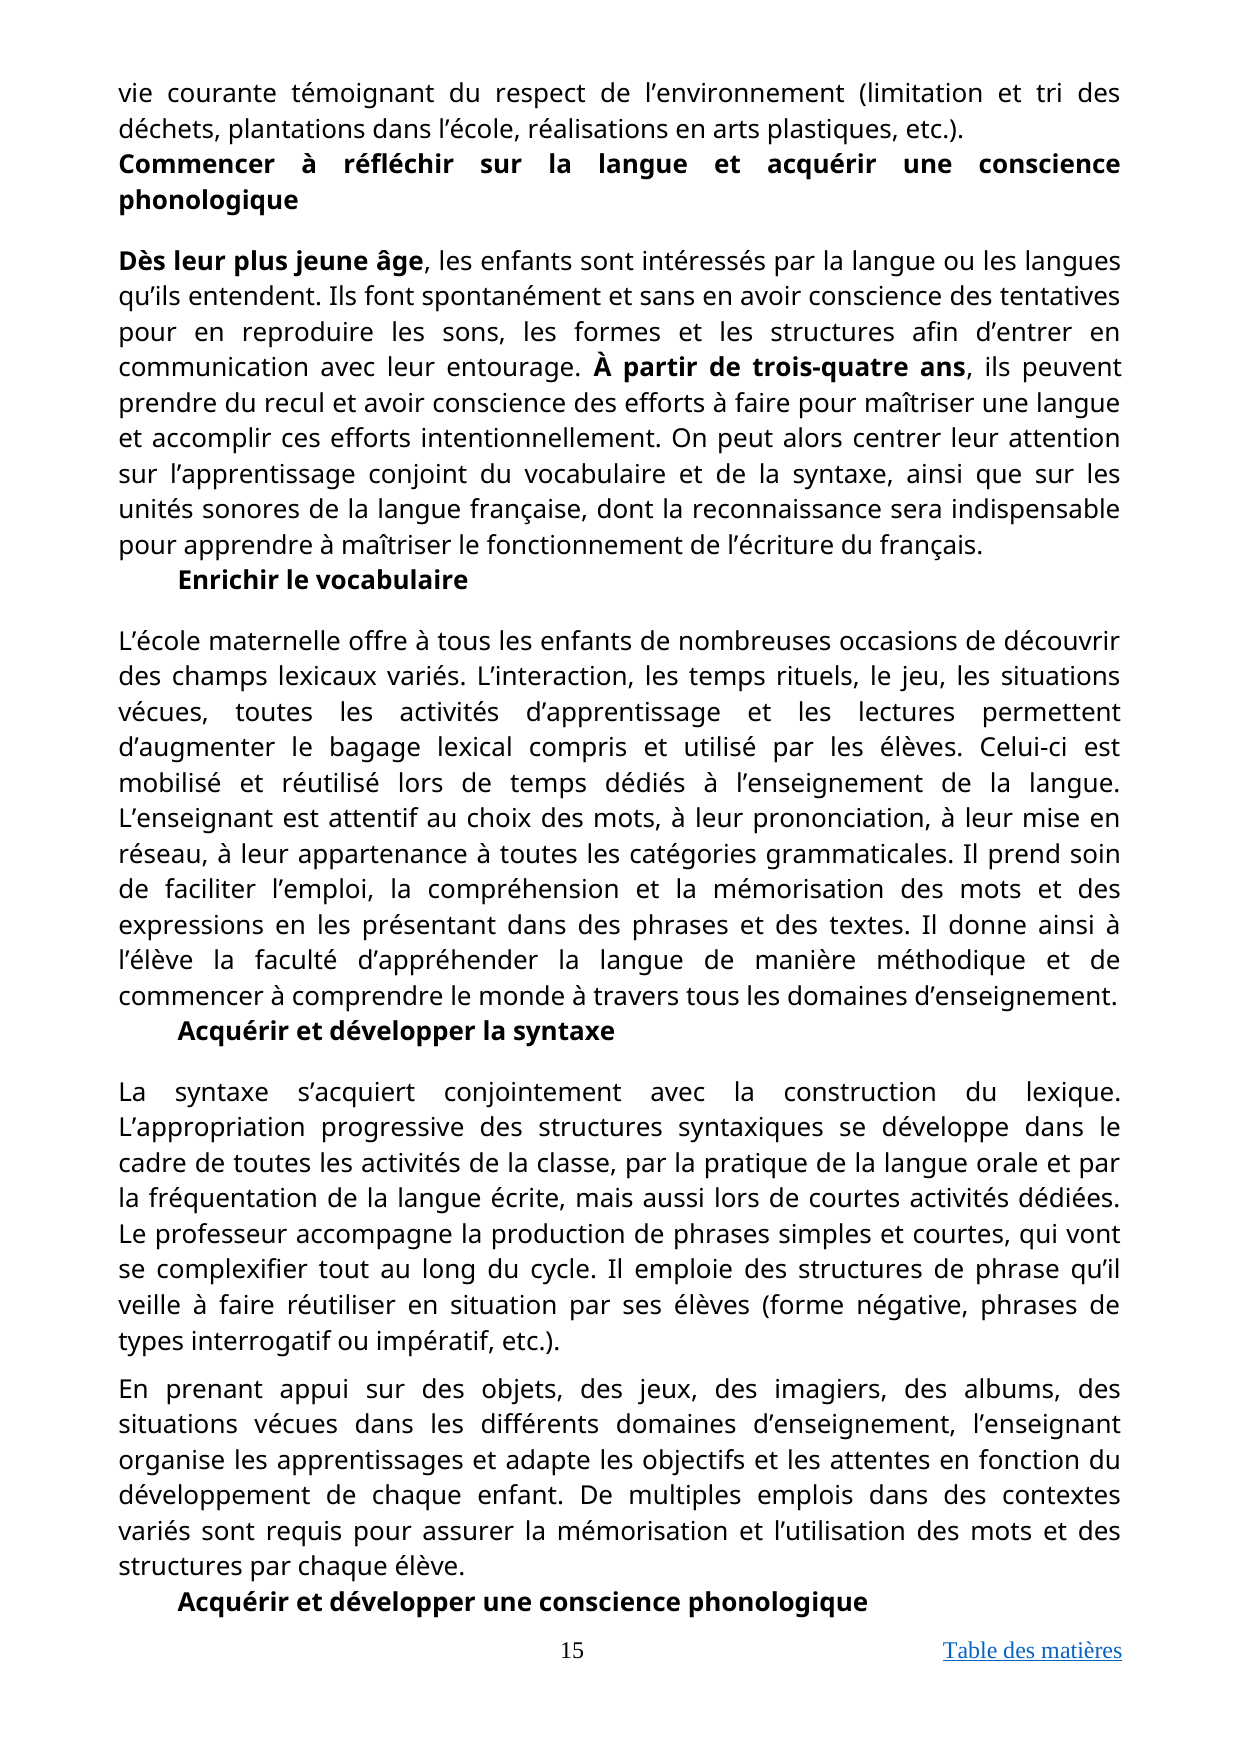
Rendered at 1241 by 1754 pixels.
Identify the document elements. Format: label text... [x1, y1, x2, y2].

text Dès leur plus jeune âge, les enfants sont intéressés par la langue ou les langues qu’ils entendent. Ils font spontanément et sans en avoir conscience des tentatives pour en reproduire les sons, les formes et les structures afin d’entrer en communication avec leur entourage. À partir de trois-quatre ans, ils peuvent prendre du recul et avoir conscience des efforts à faire pour maîtriser une langue et accomplir ces efforts intentionnellement. On peut alors centrer leur attention sur l’apprentissage conjoint du vocabulaire et de la syntaxe, ainsi que sur les unités sonores de la langue française, dont la reconnaissance sera indispensable pour apprendre à maîtriser le fonctionnement de l’écriture du français. [118, 242, 1122, 562]
text Acquérir et développer la syntaxe [177, 1013, 1122, 1048]
text Enrichir le vocabulaire [177, 562, 1122, 597]
text La syntaxe s’acquiert conjointement avec la construction du lexique. L’appropriation progressive des structures syntaxiques se développe dans le cadre de toutes les activités de la classe, par la pratique de la langue orale et par la fréquentation de la langue écrite, mais aussi lors de courtes activités dédiées. Le professeur accompagne la production de phrases simples et courtes, qui vont se complexifier tout au long du cycle. Il emploie des structures de phrase qu’il veille à faire réutiliser en situation par ses élèves (forme négative, phrases de types interrogatif ou impératif, etc.). [118, 1073, 1122, 1358]
text Commencer à réfléchir sur la langue et acquérir une conscience phonologique [118, 146, 1122, 217]
text L’école maternelle offre à tous les enfants de nombreuses occasions de découvrir des champs lexicaux variés. L’interaction, les temps rituels, le jeu, les situations vécues, toutes les activités d’apprentissage et les lectures permettent d’augmenter le bagage lexical compris et utilisé par les élèves. Celui-ci est mobilisé et réutilisé lors de temps dédiés à l’enseignement de la langue. L’enseignant est attentif au choix des mots, à leur prononciation, à leur mise en réseau, à leur appartenance à toutes les catégories grammaticales. Il prend soin de faciliter l’emploi, la compréhension et la mémorisation des mots et des expressions en les présentant dans des phrases et des textes. Il donne ainsi à l’élève la faculté d’appréhender la langue de manière méthodique et de commencer à comprendre le monde à travers tous les domaines d’enseignement. [118, 622, 1122, 1013]
text En prenant appui sur des objets, des jeux, des imagiers, des albums, des situations vécues dans les différents domaines d’enseignement, l’enseignant organise les apprentissages et adapte les objectifs et les attentes en fonction du développement de chaque enfant. De multiples emplois dans des contextes variés sont requis pour assurer la mémorisation et l’utilisation des mots et des structures par chaque élève. [118, 1370, 1122, 1583]
text vie courante témoignant du respect de l’environnement (limitation et tri des déchets, plantations dans l’école, réalisations en arts plastiques, etc.). [118, 75, 1122, 146]
text Acquérir et développer une conscience phonologique [177, 1583, 1122, 1619]
